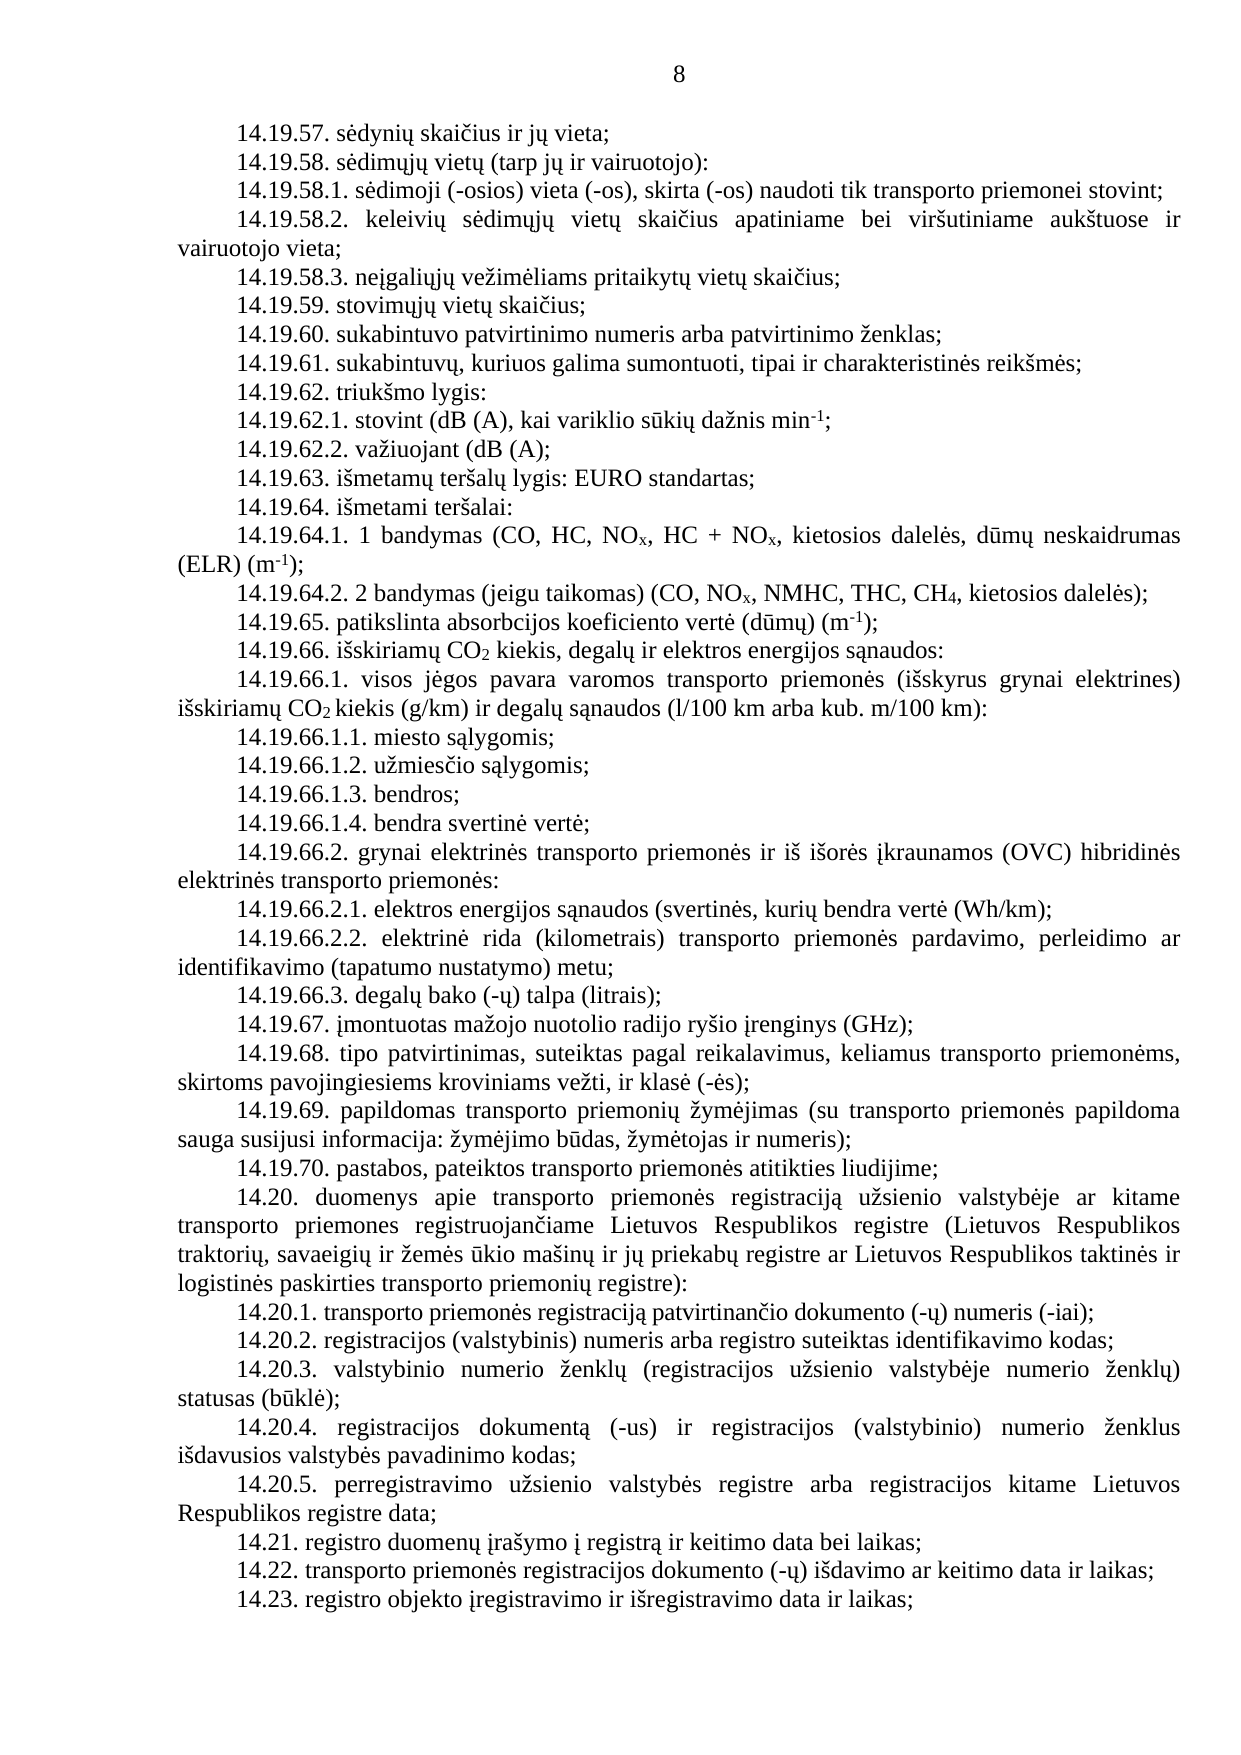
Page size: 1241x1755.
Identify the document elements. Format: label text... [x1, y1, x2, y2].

text 14.19.62.1. stovint (dB (A), kai variklio sūkių dažnis min-1; [177, 406, 1181, 434]
text 14.19.66.1.1. miesto sąlygomis; [177, 722, 1181, 751]
text 14.19.62. triukšmo lygis: [177, 377, 1181, 406]
text 14.19.62.2. važiuojant (dB (A); [177, 434, 1181, 463]
text 14.19.66.1.3. bendros; [177, 779, 1181, 808]
text 14.21. registro duomenų įrašymo į registrą ir keitimo data bei laikas; [177, 1527, 1181, 1556]
text 14.19.66.1. visos jėgos pavara varomos transporto priemonės (išskyrus grynai elektrines) išskiriamų CO2 kiekis (g/km) ir degalų sąnaudos (l/100 km arba kub. m/100 km): [177, 664, 1181, 722]
text 14.20.1. transporto priemonės registraciją patvirtinančio dokumento (-ų) numeris (-iai); [177, 1297, 1181, 1326]
text 14.19.66.3. degalų bako (-ų) talpa (litrais); [177, 981, 1181, 1009]
text 14.19.64. išmetami teršalai: [177, 492, 1181, 521]
text 14.19.66.1.4. bendra svertinė vertė; [177, 808, 1181, 837]
text 14.19.57. sėdynių skaičius ir jų vieta; [177, 118, 1181, 147]
text 14.19.66.2.1. elektros energijos sąnaudos (svertinės, kurių bendra vertė (Wh/km); [177, 894, 1181, 923]
text 14.20. duomenys apie transporto priemonės registraciją užsienio valstybėje ar kitame transporto priemones registruojančiame Lietuvos Respublikos registre (Lietuvos Respublikos traktorių, savaeigių ir žemės ūkio mašinų ir jų priekabų registre ar Lietuvos Respublikos taktinės ir logistinės paskirties transporto priemonių registre): [177, 1182, 1181, 1297]
text 14.19.65. patikslinta absorbcijos koeficiento vertė (dūmų) (m-1); [177, 607, 1181, 636]
text 14.19.64.2. 2 bandymas (jeigu taikomas) (CO, NOx, NMHC, THC, CH4, kietosios dalelės); [177, 578, 1181, 607]
text 14.19.66. išskiriamų CO2 kiekis, degalų ir elektros energijos sąnaudos: [177, 636, 1181, 664]
text 14.19.58. sėdimųjų vietų (tarp jų ir vairuotojo): [177, 147, 1181, 176]
text 14.20.3. valstybinio numerio ženklų (registracijos užsienio valstybėje numerio ženklų) statusas (būklė); [177, 1354, 1181, 1412]
text 14.20.5. perregistravimo užsienio valstybės registre arba registracijos kitame Lietuvos Respublikos registre data; [177, 1469, 1181, 1527]
text 14.22. transporto priemonės registracijos dokumento (-ų) išdavimo ar keitimo data ir laikas; [177, 1556, 1181, 1584]
text 14.19.60. sukabintuvo patvirtinimo numeris arba patvirtinimo ženklas; [177, 319, 1181, 348]
text 14.19.67. įmontuotas mažojo nuotolio radijo ryšio įrenginys (GHz); [177, 1009, 1181, 1038]
text 14.19.61. sukabintuvų, kuriuos galima sumontuoti, tipai ir charakteristinės reikšmės; [177, 348, 1181, 377]
text 14.19.68. tipo patvirtinimas, suteiktas pagal reikalavimus, keliamus transporto priemonėms, skirtoms pavojingiesiems kroviniams vežti, ir klasė (-ės); [177, 1038, 1181, 1096]
text 14.19.69. papildomas transporto priemonių žymėjimas (su transporto priemonės papildoma sauga susijusi informacija: žymėjimo būdas, žymėtojas ir numeris); [177, 1096, 1181, 1153]
text 14.19.66.2. grynai elektrinės transporto priemonės ir iš išorės įkraunamos (OVC) hibridinės elektrinės transporto priemonės: [177, 837, 1181, 894]
text 14.20.4. registracijos dokumentą (-us) ir registracijos (valstybinio) numerio ženklus išdavusios valstybės pavadinimo kodas; [177, 1412, 1181, 1469]
text 14.19.58.1. sėdimoji (-osios) vieta (-os), skirta (-os) naudoti tik transporto priemonei stovint; [177, 176, 1181, 204]
text 14.19.66.2.2. elektrinė rida (kilometrais) transporto priemonės pardavimo, perleidimo ar identifikavimo (tapatumo nustatymo) metu; [177, 923, 1181, 981]
text 14.19.64.1. 1 bandymas (CO, HC, NOx, HC + NOx, kietosios dalelės, dūmų neskaidrumas (ELR) (m-1); [177, 521, 1181, 578]
text 14.20.2. registracijos (valstybinis) numeris arba registro suteiktas identifikavimo kodas; [177, 1326, 1181, 1354]
text 14.19.59. stovimųjų vietų skaičius; [177, 291, 1181, 319]
text 14.19.70. pastabos, pateiktos transporto priemonės atitikties liudijime; [177, 1153, 1181, 1182]
text 14.19.66.1.2. užmiesčio sąlygomis; [177, 751, 1181, 779]
text 14.19.58.3. neįgaliųjų vežimėliams pritaikytų vietų skaičius; [177, 262, 1181, 291]
text 14.19.58.2. keleivių sėdimųjų vietų skaičius apatiniame bei viršutiniame aukštuose ir vairuotojo vieta; [177, 204, 1181, 262]
text 14.19.63. išmetamų teršalų lygis: EURO standartas; [177, 463, 1181, 492]
text 14.23. registro objekto įregistravimo ir išregistravimo data ir laikas; [177, 1584, 1181, 1613]
